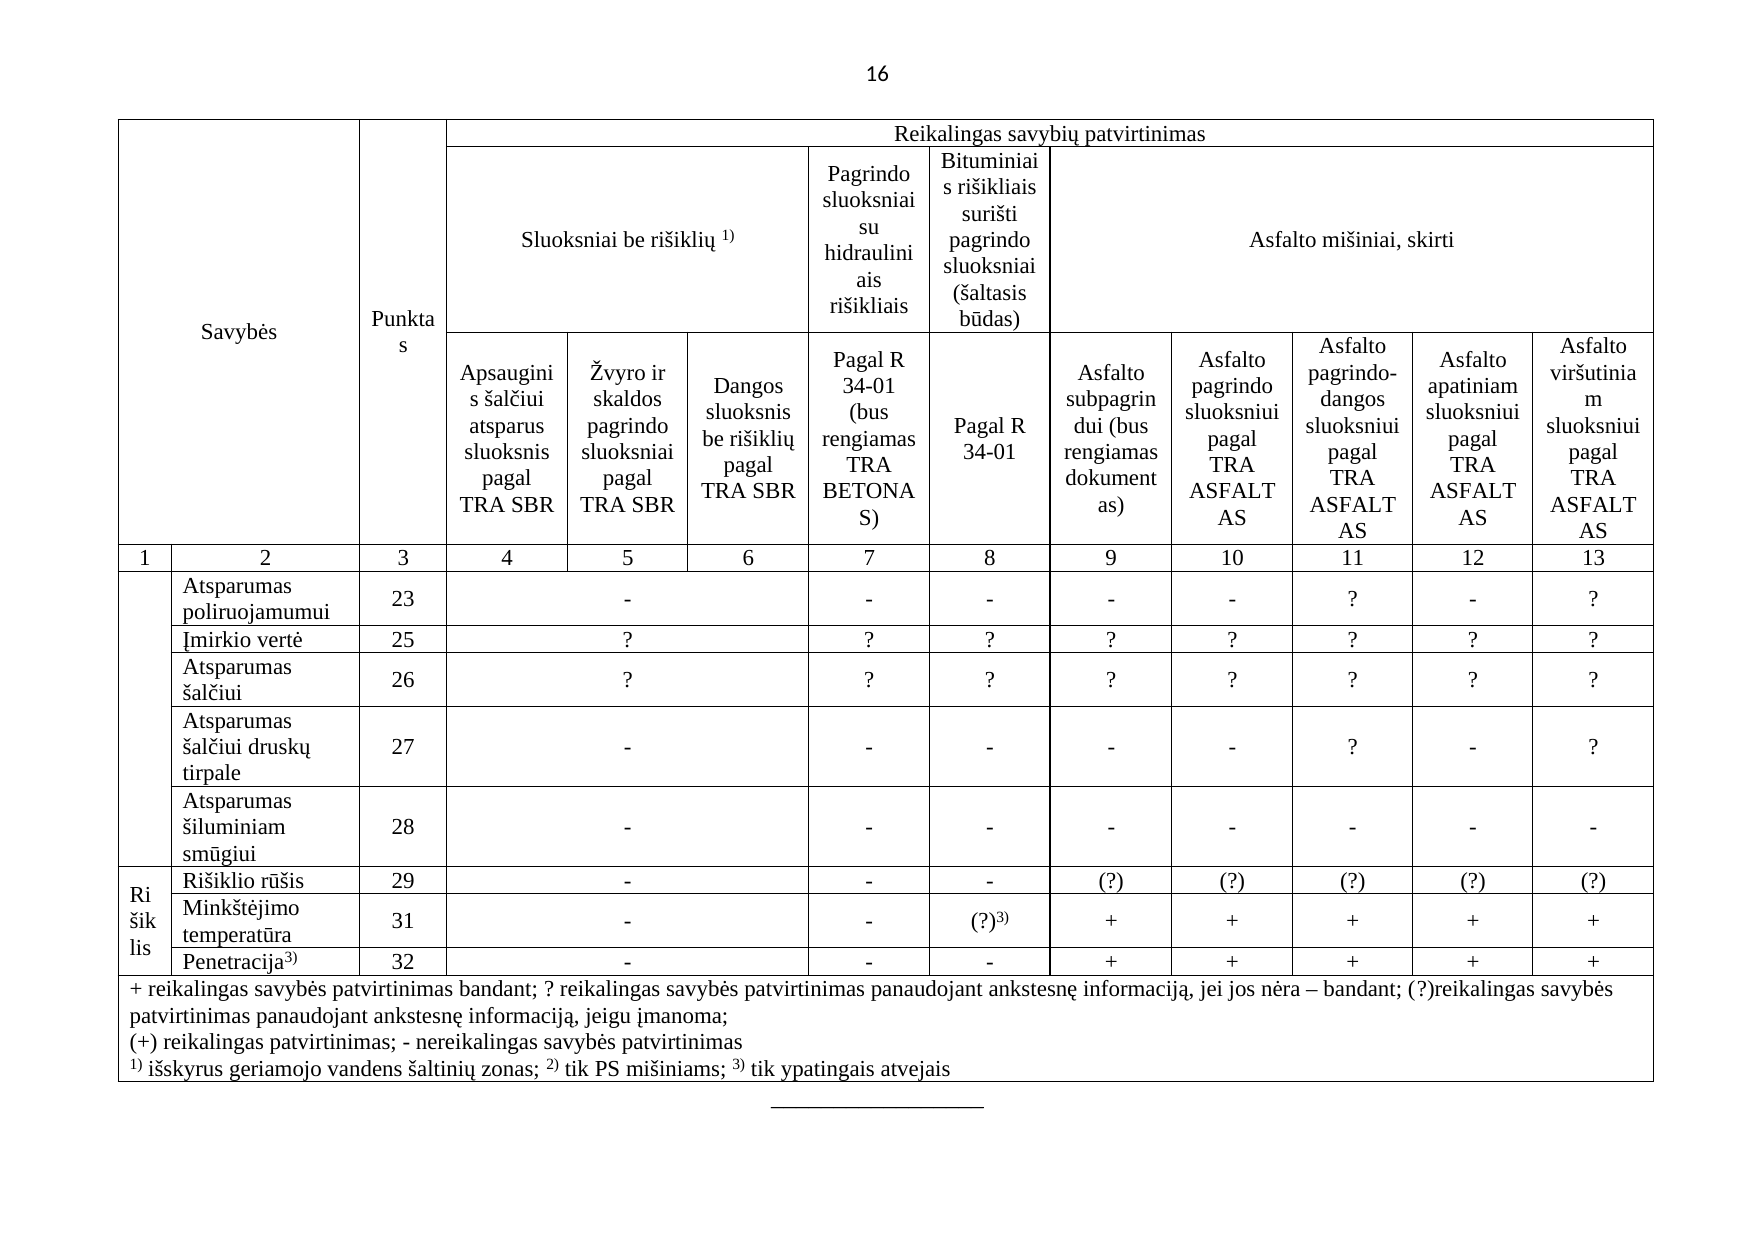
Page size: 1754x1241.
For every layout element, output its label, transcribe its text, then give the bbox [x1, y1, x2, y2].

table_cell 8 [930, 545, 1049, 571]
table_cell + [1172, 894, 1292, 947]
table_cell 31 [360, 894, 446, 947]
table_cell 5 [568, 545, 687, 571]
table_cell <>? [1533, 707, 1653, 786]
table_cell Bituminiais rišikliais surišti pagrindo sluoksniai (šaltasis būdas) [930, 147, 1049, 332]
table_cell <>? [1293, 626, 1412, 652]
table_cell Pagal R 34-01 [930, 333, 1049, 543]
table_cell - [447, 707, 808, 786]
table_cell Asfalto apatiniam sluoksniui pagal TRA ASFALTAS [1413, 333, 1532, 543]
table_cell - [809, 867, 929, 893]
table_cell (<>?) [1293, 867, 1412, 893]
table_cell - [1172, 787, 1292, 866]
table_cell Apsauginis šalčiui atsparus sluoksnis pagal TRA SBR [447, 333, 567, 543]
table_cell Asfalto pagrindo sluoksniui pagal TRA ASFALTAS [1172, 333, 1292, 543]
table_cell 10 [1172, 545, 1292, 571]
table_cell - [930, 787, 1049, 866]
table_cell + [1533, 894, 1653, 947]
text _________________ [118, 1082, 1636, 1111]
table_cell 32 [360, 948, 446, 974]
table_cell - [1533, 787, 1653, 866]
table_cell Asfalto pagrindo-dangos sluoksniui pagal TRA ASFALTAS [1293, 333, 1412, 543]
table_cell 11 [1293, 545, 1412, 571]
table_cell Pagrindo sluoksniai su hidrauliniais rišikliais [809, 147, 929, 332]
table_cell Rišiklis [119, 867, 171, 974]
table_cell + [1051, 948, 1171, 974]
table_cell <>? [1172, 653, 1292, 706]
table_cell 25 [360, 626, 446, 652]
table_cell 3 [360, 545, 446, 571]
table_cell Žvyro ir skaldos pagrindo sluoksniai pagal TRA SBR [568, 333, 687, 543]
table_cell <>? [447, 653, 808, 706]
table_cell - [1293, 787, 1412, 866]
table_cell - [809, 894, 929, 947]
table_cell <>? [1413, 653, 1532, 706]
table_cell - [447, 787, 808, 866]
table_cell - [1051, 572, 1171, 624]
table_cell 27 [360, 707, 446, 786]
table_cell (<>?) [1051, 867, 1171, 893]
table_cell + [1413, 948, 1532, 974]
table_cell Atsparumas poliruojamumui [172, 572, 359, 624]
table_header Punktas [360, 120, 446, 543]
table_cell 9 [1051, 545, 1171, 571]
table_cell 0? [1293, 707, 1412, 786]
table_cell <>? [1172, 626, 1292, 652]
table_cell 29 [360, 867, 446, 893]
table_cell Atsparumas šiluminiam smūgiui [172, 787, 359, 866]
table_cell <>? [930, 653, 1049, 706]
table_cell Asfalto mišiniai, skirti [1051, 147, 1653, 332]
table_cell (<>?) [1533, 867, 1653, 893]
table_cell 28 [360, 787, 446, 866]
table_cell <>? [447, 626, 808, 652]
table_cell - [447, 572, 808, 624]
table_cell - [809, 948, 929, 974]
table_cell Pagal R 34-01 (bus rengiamas TRA BETONAS) [809, 333, 929, 543]
table_cell <>? [809, 653, 929, 706]
table_cell + [1172, 948, 1292, 974]
table_cell <>? [1533, 572, 1653, 624]
table_cell (<>?) [1172, 867, 1292, 893]
table_cell (<>?)3) [930, 894, 1049, 947]
table_cell Penetracija3) [172, 948, 359, 974]
table_cell Minkštėjimo temperatūra [172, 894, 359, 947]
table_cell 1 [119, 545, 171, 571]
table_cell Rišiklio rūšis [172, 867, 359, 893]
table_cell + [1293, 948, 1412, 974]
table_cell - [809, 787, 929, 866]
table_cell - [1051, 707, 1171, 786]
table_cell 7 [809, 545, 929, 571]
table_header Reikalingas savybių patvirtinimas [447, 120, 1653, 146]
table_cell - [930, 948, 1049, 974]
table_cell <>? [1051, 626, 1171, 652]
table_cell + [1533, 948, 1653, 974]
table_cell <>? [1293, 572, 1412, 624]
table_cell - [447, 867, 808, 893]
table_cell 26 [360, 653, 446, 706]
table_cell - [1172, 707, 1292, 786]
table_cell 12 [1413, 545, 1532, 571]
table_cell [119, 572, 171, 866]
table_cell - [1413, 707, 1532, 786]
table_cell + [1051, 894, 1171, 947]
table_cell - [809, 572, 929, 624]
table_cell - [930, 572, 1049, 624]
table_cell - [447, 894, 808, 947]
table_cell <>? [1293, 653, 1412, 706]
table_cell <>? [1533, 626, 1653, 652]
table_cell + [1293, 894, 1412, 947]
table_cell - [1413, 787, 1532, 866]
table_cell <>? [1413, 626, 1532, 652]
table_cell - [1172, 572, 1292, 624]
table_cell Asfalto viršutiniam sluoksniui pagal TRA ASFALTAS [1533, 333, 1653, 543]
table_cell 6 [688, 545, 808, 571]
table_cell - [447, 948, 808, 974]
table_cell 2 [172, 545, 359, 571]
table_cell <>? [1533, 653, 1653, 706]
table_cell Įmirkio vertė [172, 626, 359, 652]
table_cell - [1051, 787, 1171, 866]
table_cell Asfalto subpagrindui (bus rengiamas dokumentas) [1051, 333, 1171, 543]
table_cell + reikalingas savybės patvirtinimas bandant; <>? reikalingas savybės patvirtinimas panaudojant ankstesnę informaciją, jei jos nėra – bandant; (<>?)reikalingas savybės patvirtinimas panaudojant ankstesnę informaciją, jeigu įmanoma; (+) reikalingas patvirtinimas; - nereikalingas savybės patvirtinimas 1) išskyrus geriamojo vandens šaltinių zonas; 2) tik PS mišiniams; 3) tik ypatingais atvejais [119, 976, 1653, 1081]
table_cell 13 [1533, 545, 1653, 571]
table_cell <>? [809, 626, 929, 652]
table_cell <>? [930, 626, 1049, 652]
table_cell Atsparumas šalčiui druskų tirpale [172, 707, 359, 786]
table_cell 23 [360, 572, 446, 624]
table_cell + [1413, 894, 1532, 947]
table_cell - [809, 707, 929, 786]
table_cell 4 [447, 545, 567, 571]
table_cell <>? [1051, 653, 1171, 706]
table_header Savybės [119, 120, 359, 543]
table_cell Atsparumas šalčiui [172, 653, 359, 706]
table_cell - [930, 867, 1049, 893]
table_cell - [1413, 572, 1532, 624]
table_cell (<>?) [1413, 867, 1532, 893]
table_cell Dangos sluoksnis be rišiklių pagal TRA SBR [688, 333, 808, 543]
table_cell - [930, 707, 1049, 786]
table_cell Sluoksniai be rišiklių 1) [447, 147, 808, 332]
